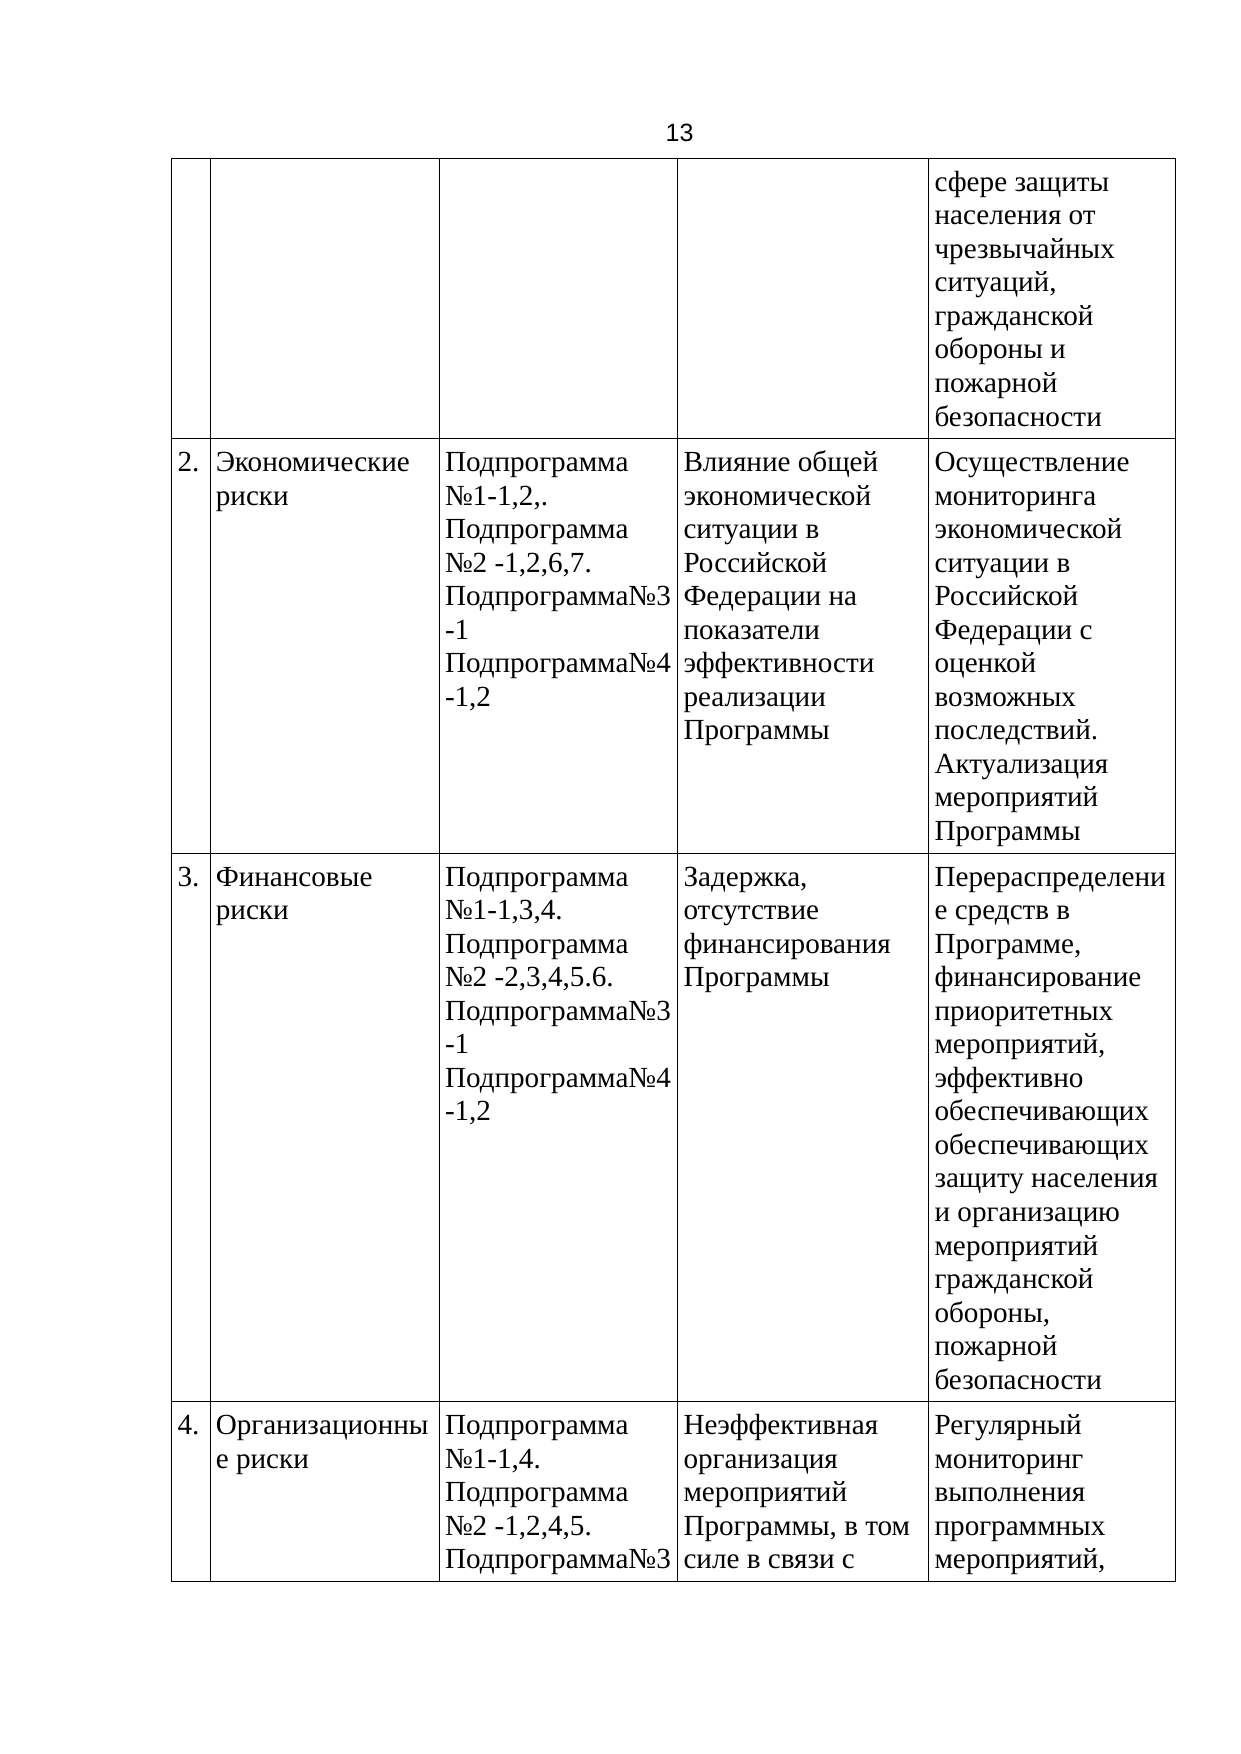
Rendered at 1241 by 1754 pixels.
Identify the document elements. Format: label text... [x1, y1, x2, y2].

table_cell Неэффективная организация мероприятий Программы, в том силе в связи с [678, 1402, 928, 1581]
table_cell Подпрограмма №1-1,3,4. Подпрограмма №2 -2,3,4,5.6. Подпрограмма№3-1 Подпрограмма№4-1,2 [440, 854, 677, 1401]
table_cell Подпрограмма №1-1,4. Подпрограмма №2 -1,2,4,5. Подпрограмма№3- [440, 1402, 677, 1581]
table_cell Влияние общей экономической ситуации в Российской Федерации на показатели эффективности реализации Программы [678, 439, 928, 852]
table_cell [678, 159, 928, 438]
table_cell [211, 159, 439, 438]
table_cell сфере защиты населения от чрезвычайных ситуаций, гражданской обороны и пожарной безопасности [929, 159, 1175, 438]
table_cell 3. [172, 854, 210, 1401]
table_cell Экономические риски [211, 439, 439, 852]
table_cell 4. [172, 1402, 210, 1581]
table_cell Задержка, отсутствие финансирования Программы [678, 854, 928, 1401]
table_cell Регулярный мониторинг выполнения программных мероприятий, [929, 1402, 1175, 1581]
table_cell Организационные риски [211, 1402, 439, 1581]
table_cell Подпрограмма №1-1,2,. Подпрограмма №2 -1,2,6,7. Подпрограмма№3-1 Подпрограмма№4-1,2 [440, 439, 677, 852]
table_cell [440, 159, 677, 438]
table_cell [172, 159, 210, 438]
table_cell Перераспределение средств в Программе, финансирование приоритетных мероприятий, эффективно обеспечивающих обеспечивающих защиту населения и организацию мероприятий гражданской обороны, пожарной безопасности [929, 854, 1175, 1401]
table_cell Осуществление мониторинга экономической ситуации в Российской Федерации с оценкой возможных последствий. Актуализация мероприятий Программы [929, 439, 1175, 852]
table_cell 2. [172, 439, 210, 852]
table_cell Финансовые риски [211, 854, 439, 1401]
